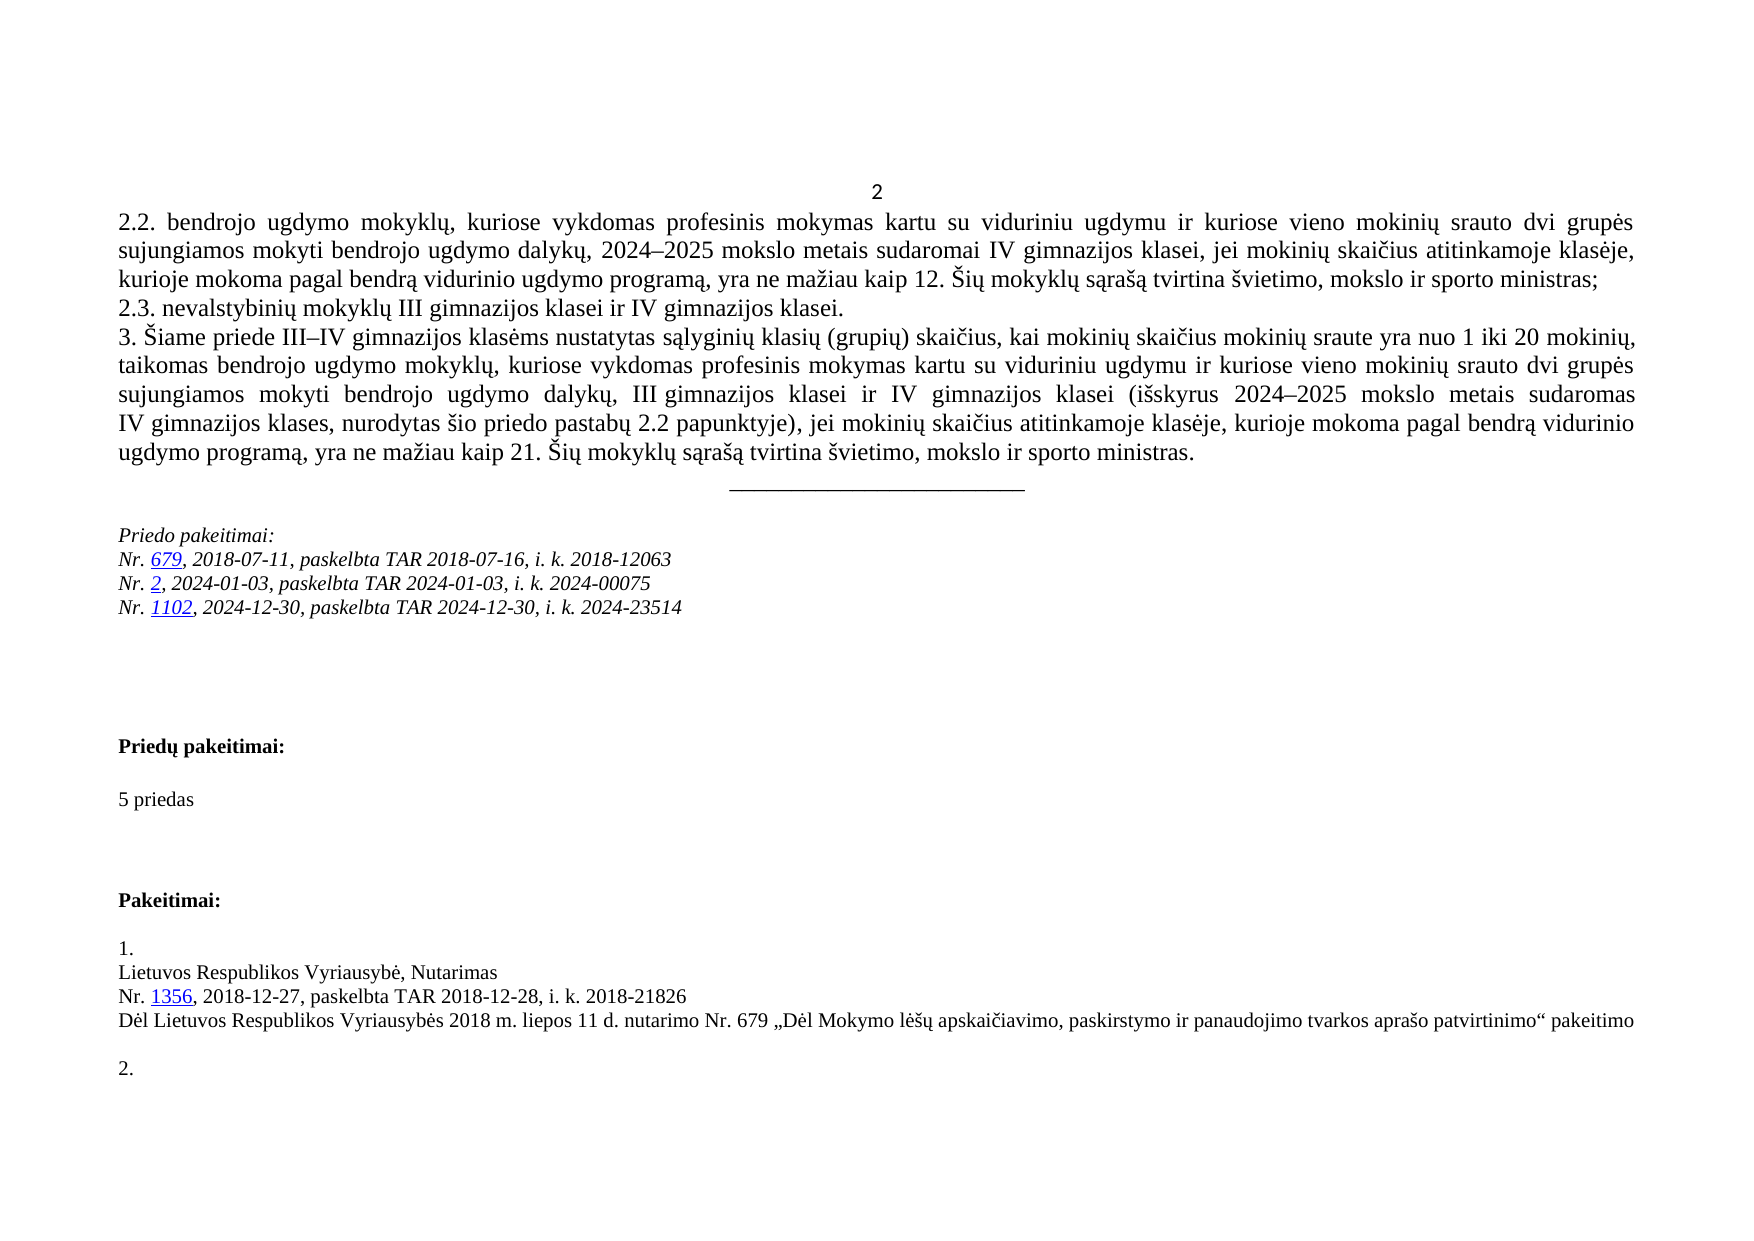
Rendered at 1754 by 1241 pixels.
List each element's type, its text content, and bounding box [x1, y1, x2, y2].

text Nr. 1102, 2024-12-30, paskelbta TAR 2024-12-30, i. k. 2024-23514 [118, 595, 1636, 619]
text 1. [118, 936, 1636, 960]
text ________________________ [118, 465, 1636, 494]
text 2. [118, 1056, 1636, 1080]
text 5 priedas [118, 787, 1636, 811]
text 2.2. bendrojo ugdymo mokyklų, kuriose vykdomas profesinis mokymas kartu su viduriniu ugdymu ir kuriose vieno mokinių srauto dvi grupės sujungiamos mokyti bendrojo ugdymo dalykų, 2024–2025 mokslo metais sudaromai IV gimnazijos klasei, jei mokinių skaičius atitinkamoje klasėje, kurioje mokoma pagal bendrą vidurinio ugdymo programą, yra ne mažiau kaip 12. Šių mokyklų sąrašą tvirtina švietimo, mokslo ir sporto ministras; [118, 207, 1636, 293]
text Nr. 1356, 2018-12-27, paskelbta TAR 2018-12-28, i. k. 2018-21826 [118, 984, 1636, 1008]
text 3. Šiame priede III–IV gimnazijos klasėms nustatytas sąlyginių klasių (grupių) skaičius, kai mokinių skaičius mokinių sraute yra nuo 1 iki 20 mokinių, taikomas bendrojo ugdymo mokyklų, kuriose vykdomas profesinis mokymas kartu su viduriniu ugdymu ir kuriose vieno mokinių srauto dvi grupės sujungiamos mokyti bendrojo ugdymo dalykų, III gimnazijos klasei ir IV gimnazijos klasei (išskyrus 2024–2025 mokslo metais sudaromas IV gimnazijos klases, nurodytas šio priedo pastabų 2.2 papunktyje), jei mokinių skaičius atitinkamoje klasėje, kurioje mokoma pagal bendrą vidurinio ugdymo programą, yra ne mažiau kaip 21. Šių mokyklų sąrašą tvirtina švietimo, mokslo ir sporto ministras. [118, 322, 1636, 465]
text Dėl Lietuvos Respublikos Vyriausybės 2018 m. liepos 11 d. nutarimo Nr. 679 „Dėl Mokymo lėšų apskaičiavimo, paskirstymo ir panaudojimo tvarkos aprašo patvirtinimo“ pakeitimo [118, 1008, 1636, 1032]
text 2.3. nevalstybinių mokyklų III gimnazijos klasei ir IV gimnazijos klasei. [118, 293, 1636, 322]
text Lietuvos Respublikos Vyriausybė, Nutarimas [118, 960, 1636, 984]
text Priedo pakeitimai: [118, 523, 1636, 547]
text Nr. 679, 2018-07-11, paskelbta TAR 2018-07-16, i. k. 2018-12063 [118, 547, 1636, 571]
text Nr. 2, 2024-01-03, paskelbta TAR 2024-01-03, i. k. 2024-00075 [118, 571, 1636, 595]
text Pakeitimai: [118, 888, 1636, 912]
text Priedų pakeitimai: [118, 734, 1636, 758]
